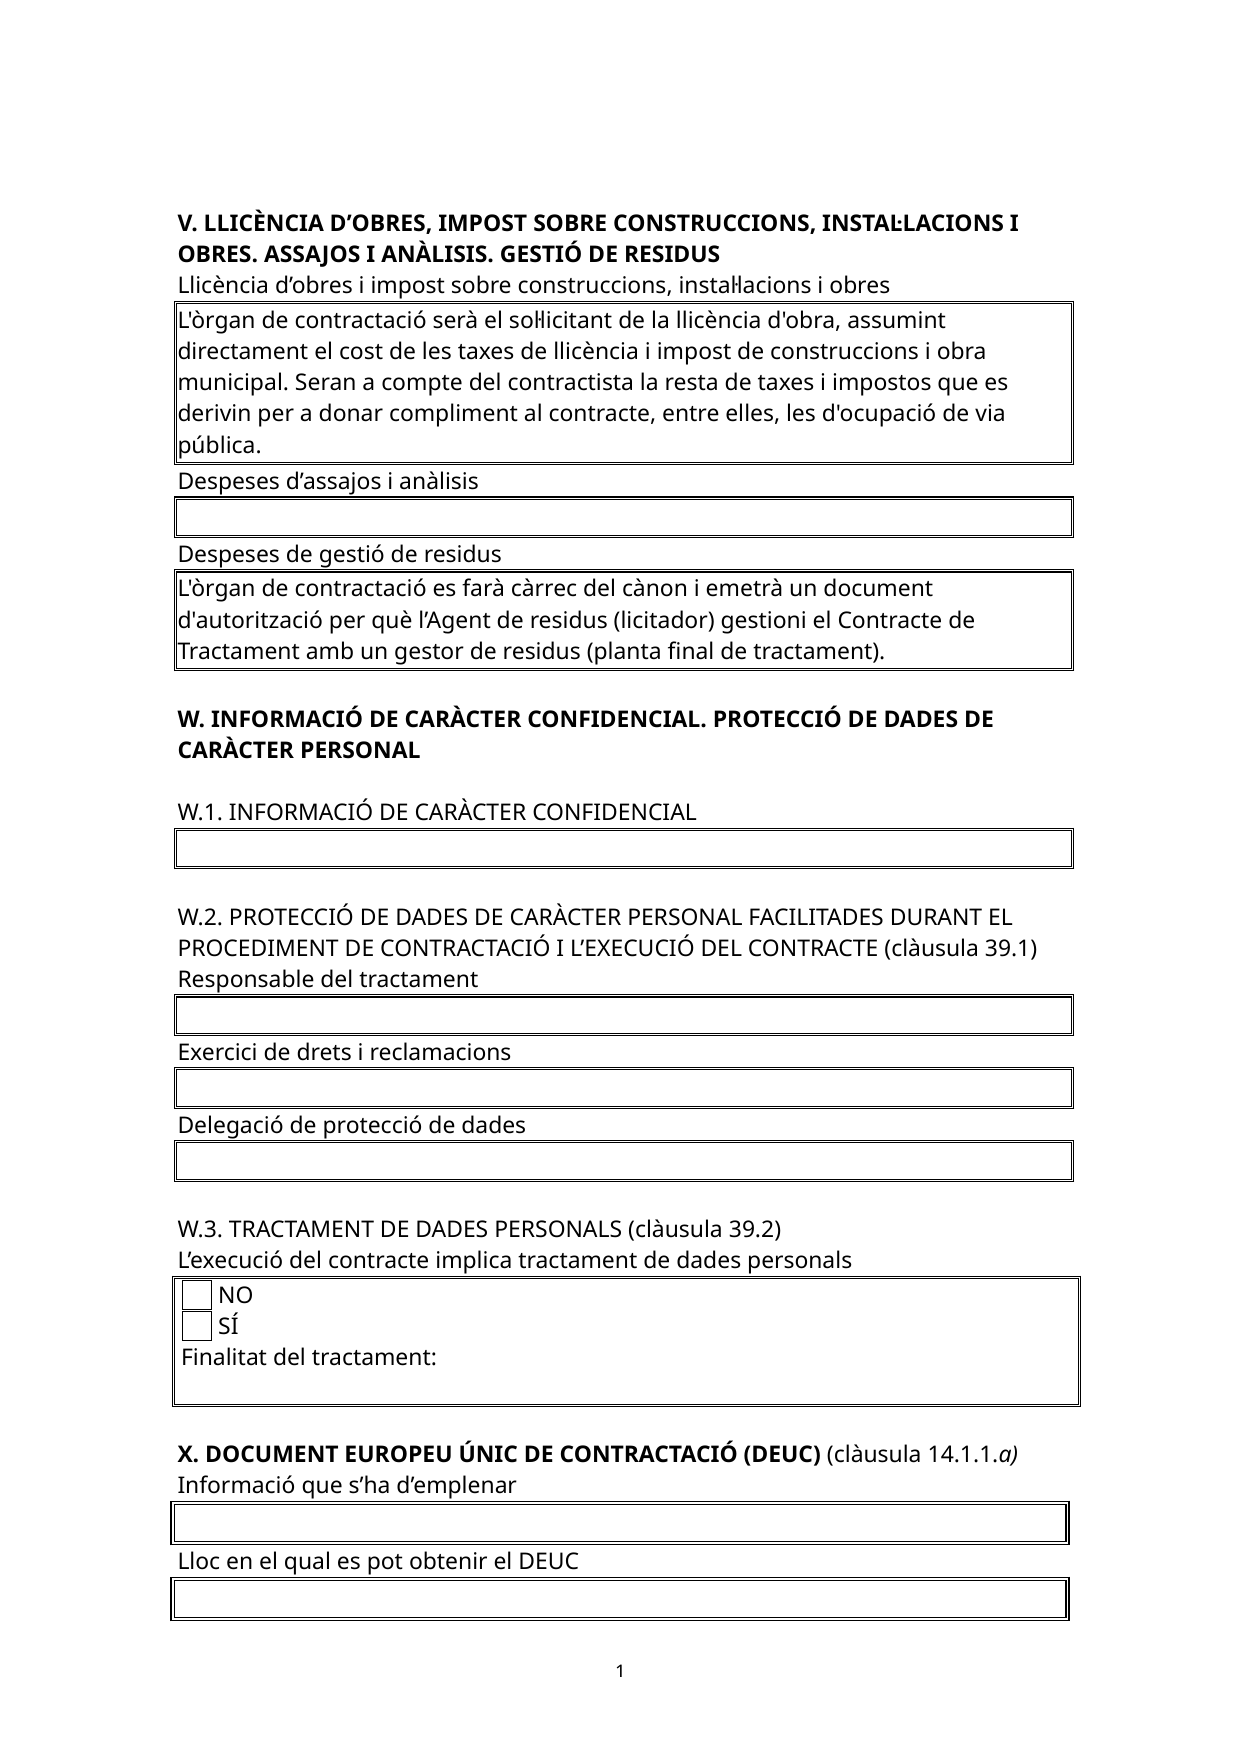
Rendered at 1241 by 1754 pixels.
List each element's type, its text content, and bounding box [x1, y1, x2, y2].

text Responsable del tractament [177, 963, 1063, 994]
text Despeses de gestió de residus [177, 538, 1063, 569]
text Informació que s’ha d’emplenar [177, 1469, 1063, 1501]
text Lloc en el qual es pot obtenir el DEUC [177, 1545, 1063, 1577]
text W. INFORMACIÓ DE CARÀCTER CONFIDENCIAL. PROTECCIÓ DE DADES DE CARÀCTER PERSONAL [177, 703, 1063, 765]
text Delegació de protecció de dades [177, 1109, 1063, 1140]
table_header NO SÍ Finalitat del tractament: [175, 1279, 1078, 1404]
text L’execució del contracte implica tractament de dades personals [177, 1244, 1063, 1276]
text W.1. INFORMACIÓ DE CARÀCTER CONFIDENCIAL [177, 796, 1063, 828]
subtitle X. DOCUMENT EUROPEU ÚNIC DE CONTRACTACIÓ (DEUC) (clàusula 14.1.1.a) [177, 1438, 1063, 1469]
text Exercici de drets i reclamacions [177, 1036, 1063, 1067]
text V. LLICÈNCIA D’OBRES, IMPOST SOBRE CONSTRUCCIONS, INSTAL·LACIONS I OBRES. ASSAJOS I ANÀLISIS. GESTIÓ DE RESIDUS [177, 207, 1063, 269]
text W.3. TRACTAMENT DE DADES PERSONALS (clàusula 39.2) [177, 1213, 1063, 1244]
text Despeses d’assajos i anàlisis [177, 465, 1063, 496]
text Llicència d’obres i impost sobre construccions, instal·lacions i obres [177, 269, 1063, 301]
text L'òrgan de contractació serà el sol·licitant de la llicència d'obra, assumint directament el cost de les taxes de llicència i impost de construccions i obra municipal. Seran a compte del contractista la resta de taxes i impostos que es derivin per a donar compliment al contracte, entre elles, les d'ocupació de via pública. [177, 304, 1071, 462]
text L'òrgan de contractació es farà càrrec del cànon i emetrà un document d'autorització per què l’Agent de residus (licitador) gestioni el Contracte de Tractament amb un gestor de residus (planta final de tractament). [177, 573, 1071, 668]
text W.2. PROTECCIÓ DE DADES DE CARÀCTER PERSONAL FACILITADES DURANT EL PROCEDIMENT DE CONTRACTACIÓ I L’EXECUCIÓ DEL CONTRACTE (clàusula 39.1) [177, 901, 1063, 963]
